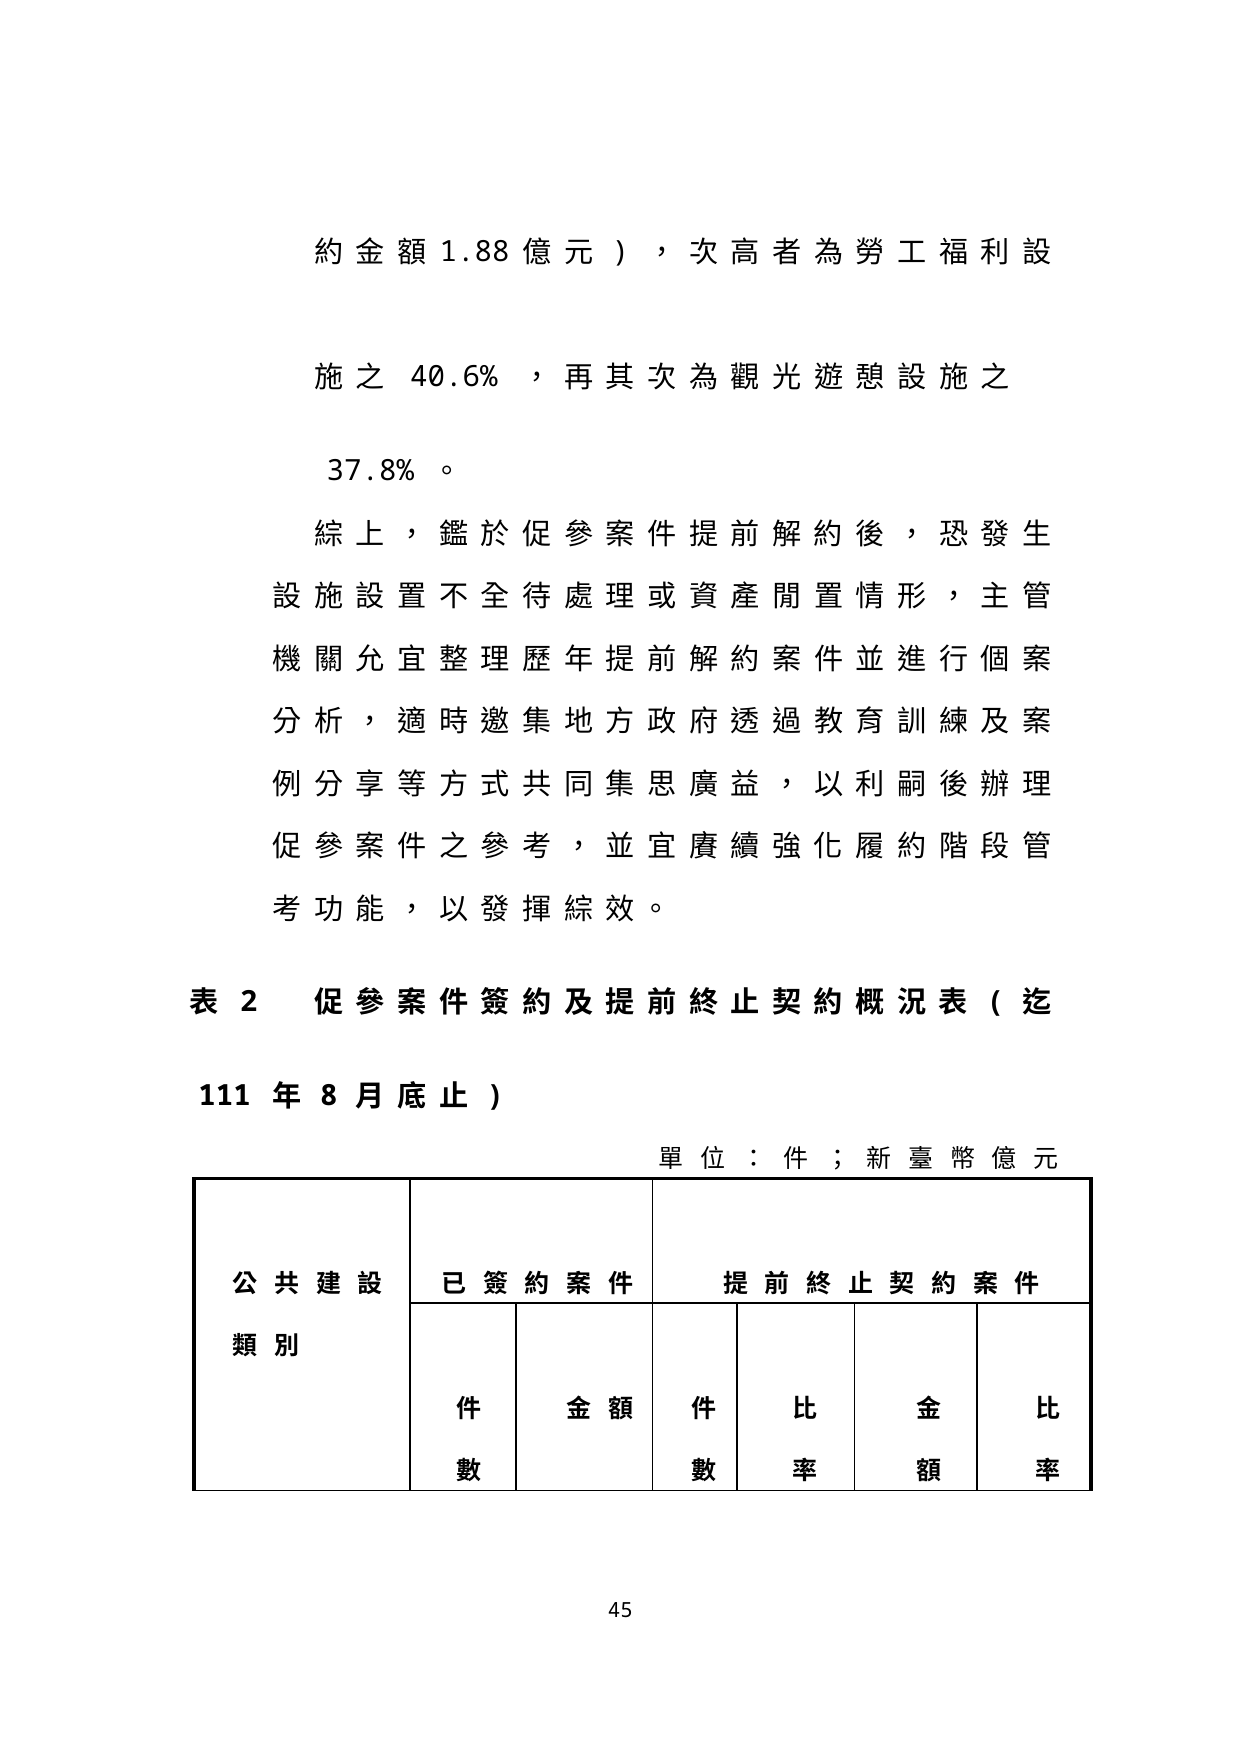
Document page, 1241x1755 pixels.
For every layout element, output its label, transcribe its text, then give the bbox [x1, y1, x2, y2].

table_header 公共建設類別 [196, 1180, 409, 1490]
text 綜上，鑑於促參案件提前解約後，恐發生設施設置不全待處理或資產閒置情形，主管機關允宜整理歷年提前解約案件並進行個案分析，適時邀集地方政府透過教育訓練及案例分享等方式共同集思廣益，以利嗣後辦理促參案件之參考，並宜賡續強化履約階段管考功能，以發揮綜效。 [242, 490, 1058, 927]
table_cell 件數 [653, 1304, 736, 1490]
text 單位：件；新臺幣億元 [181, 1115, 1066, 1177]
table_header 提前終止契約案件 [653, 1180, 1089, 1302]
table_cell 比率 [978, 1304, 1089, 1490]
text 表2 促參案件簽約及提前終止契約概況表(迄111年8月底止) [183, 927, 1058, 1115]
text 從歷年227件解約案所屬公共建設類別以觀(詳表2)，以文教設施60件最多，其次為觀光遊憩設施40件，第三高者係交通建設29件；若以占各類別簽約件數比率觀之，解約率以農業設施41.8%最高(簽約55件，提前解約23件)，次高者為電業設施解約率約30.8%，第三高者為觀光遊憩設施之29.4%。另解約契約金額前三高者，分別為觀光遊憩設施之388.86億元、交通建設之209.52億元及污水下水道之171.22億元；復從提前解約案件契約金額占該類別簽約金額比率觀察，以公園綠地設施之47.4%最高(簽約金額3.97億元，提前解約金額1.88億元)，次高者為勞工福利設施之40.6%，再其次為觀光遊憩設施之37.8%。 [271, 177, 1058, 490]
table_cell 金額 [855, 1304, 976, 1490]
table_header 已簽約案件 [411, 1180, 652, 1302]
table_cell 金額 [517, 1304, 652, 1490]
table_cell 比率 [738, 1304, 854, 1490]
table_cell 件數 [411, 1304, 515, 1490]
